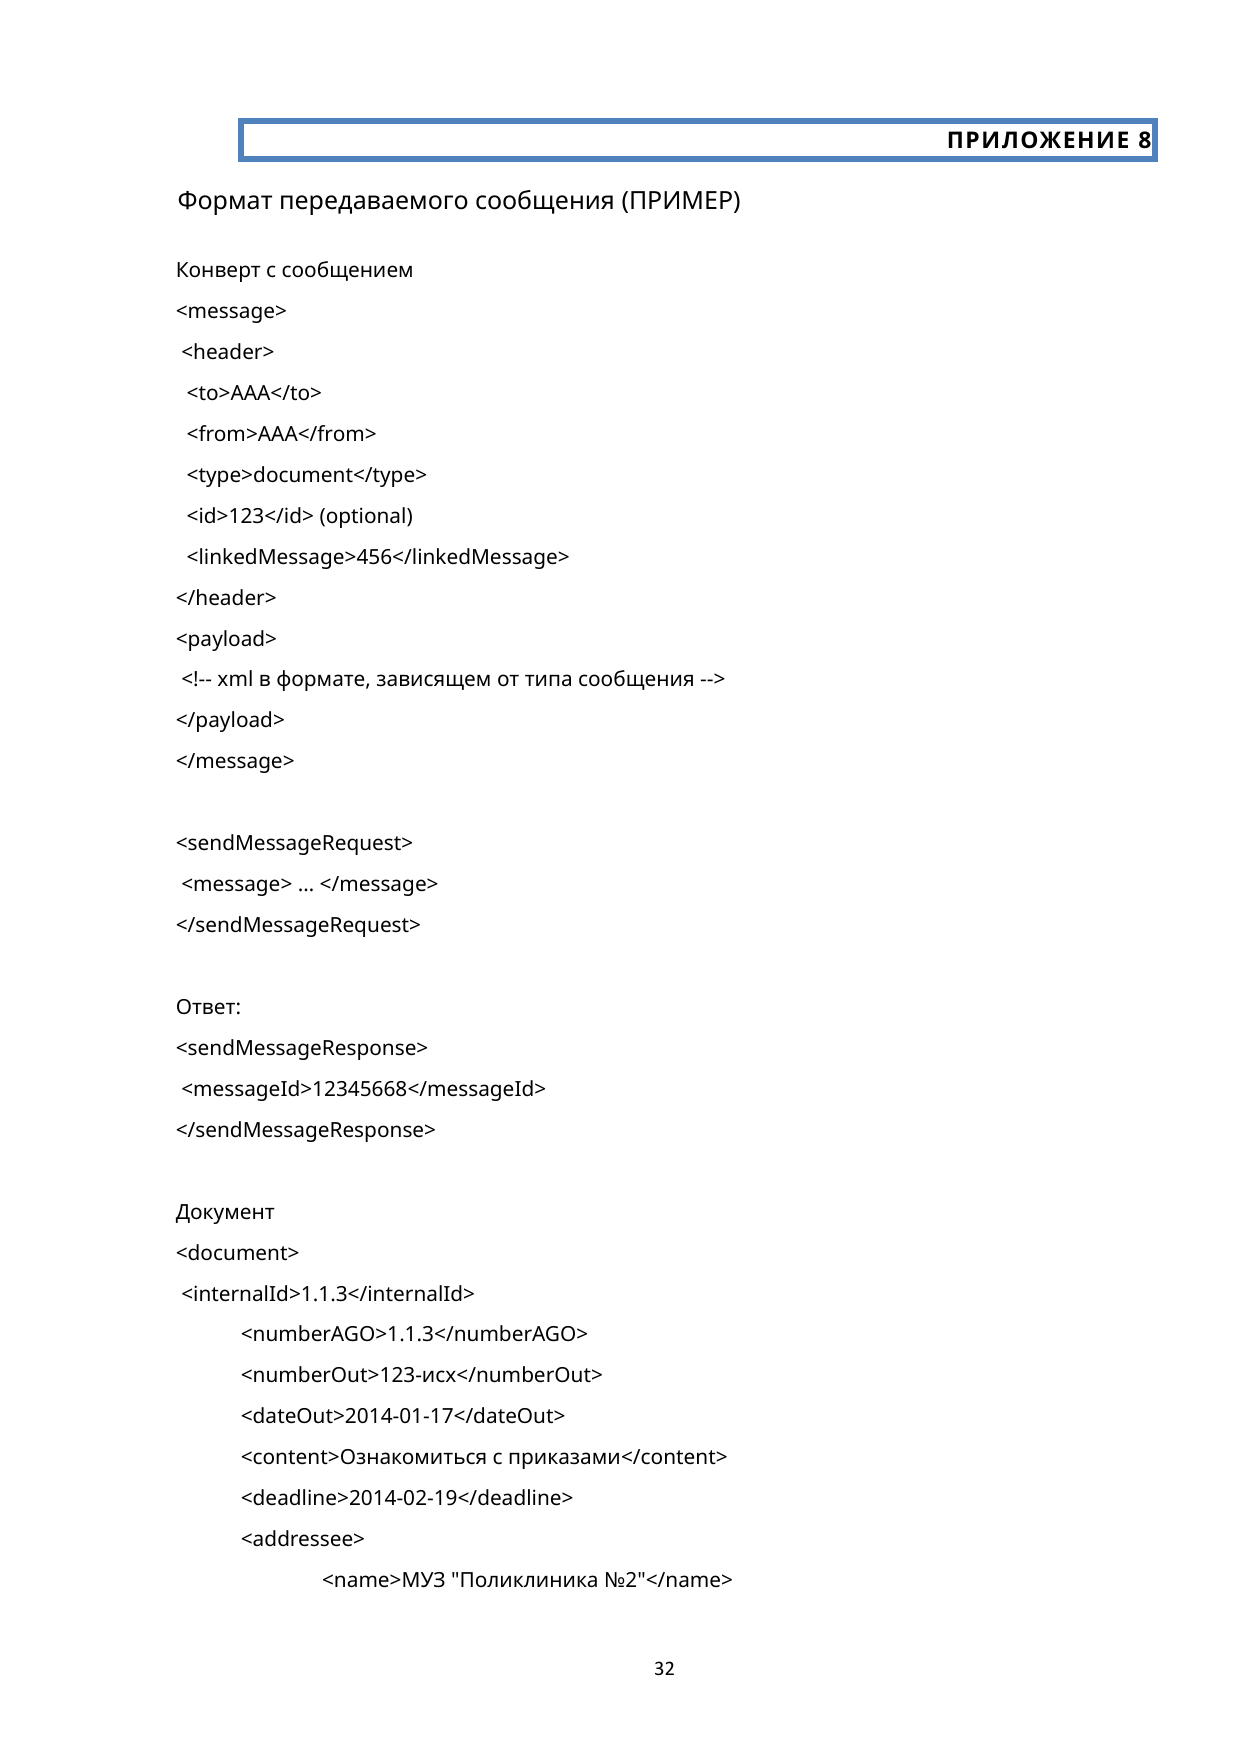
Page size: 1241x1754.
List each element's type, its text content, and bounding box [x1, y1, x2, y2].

subtitle Приложение 8 [244, 124, 1152, 156]
text Формат передаваемого сообщения (ПРИМЕР) [177, 183, 1152, 217]
table_header Конверт с сообщением <message> <header> <to>ААА</to> <from>ААА</from> <type>document</type> <id>123</id> (optional) <linkedMessage>456</linkedMessage> </header> <payload> <!-- xml в формате, зависящем от типа сообщения --> </payload> </message> <sendMessageRequest> <message> … </message> </sendMessageRequest> Ответ: <sendMessageResponse> <messageId>12345668</messageId> </sendMessageResponse> Документ <document> <internalId>1.1.3</internalId> <numberAGO>1.1.3</numberAGO> <numberOut>123-исх</numberOut> <dateOut>2014-01-17</dateOut> <content>Ознакомиться с приказами</content> <deadline>2014-02-19</deadline> <addressee> <name>МУЗ "Поликлиника №2"</name> [164, 243, 1162, 1606]
